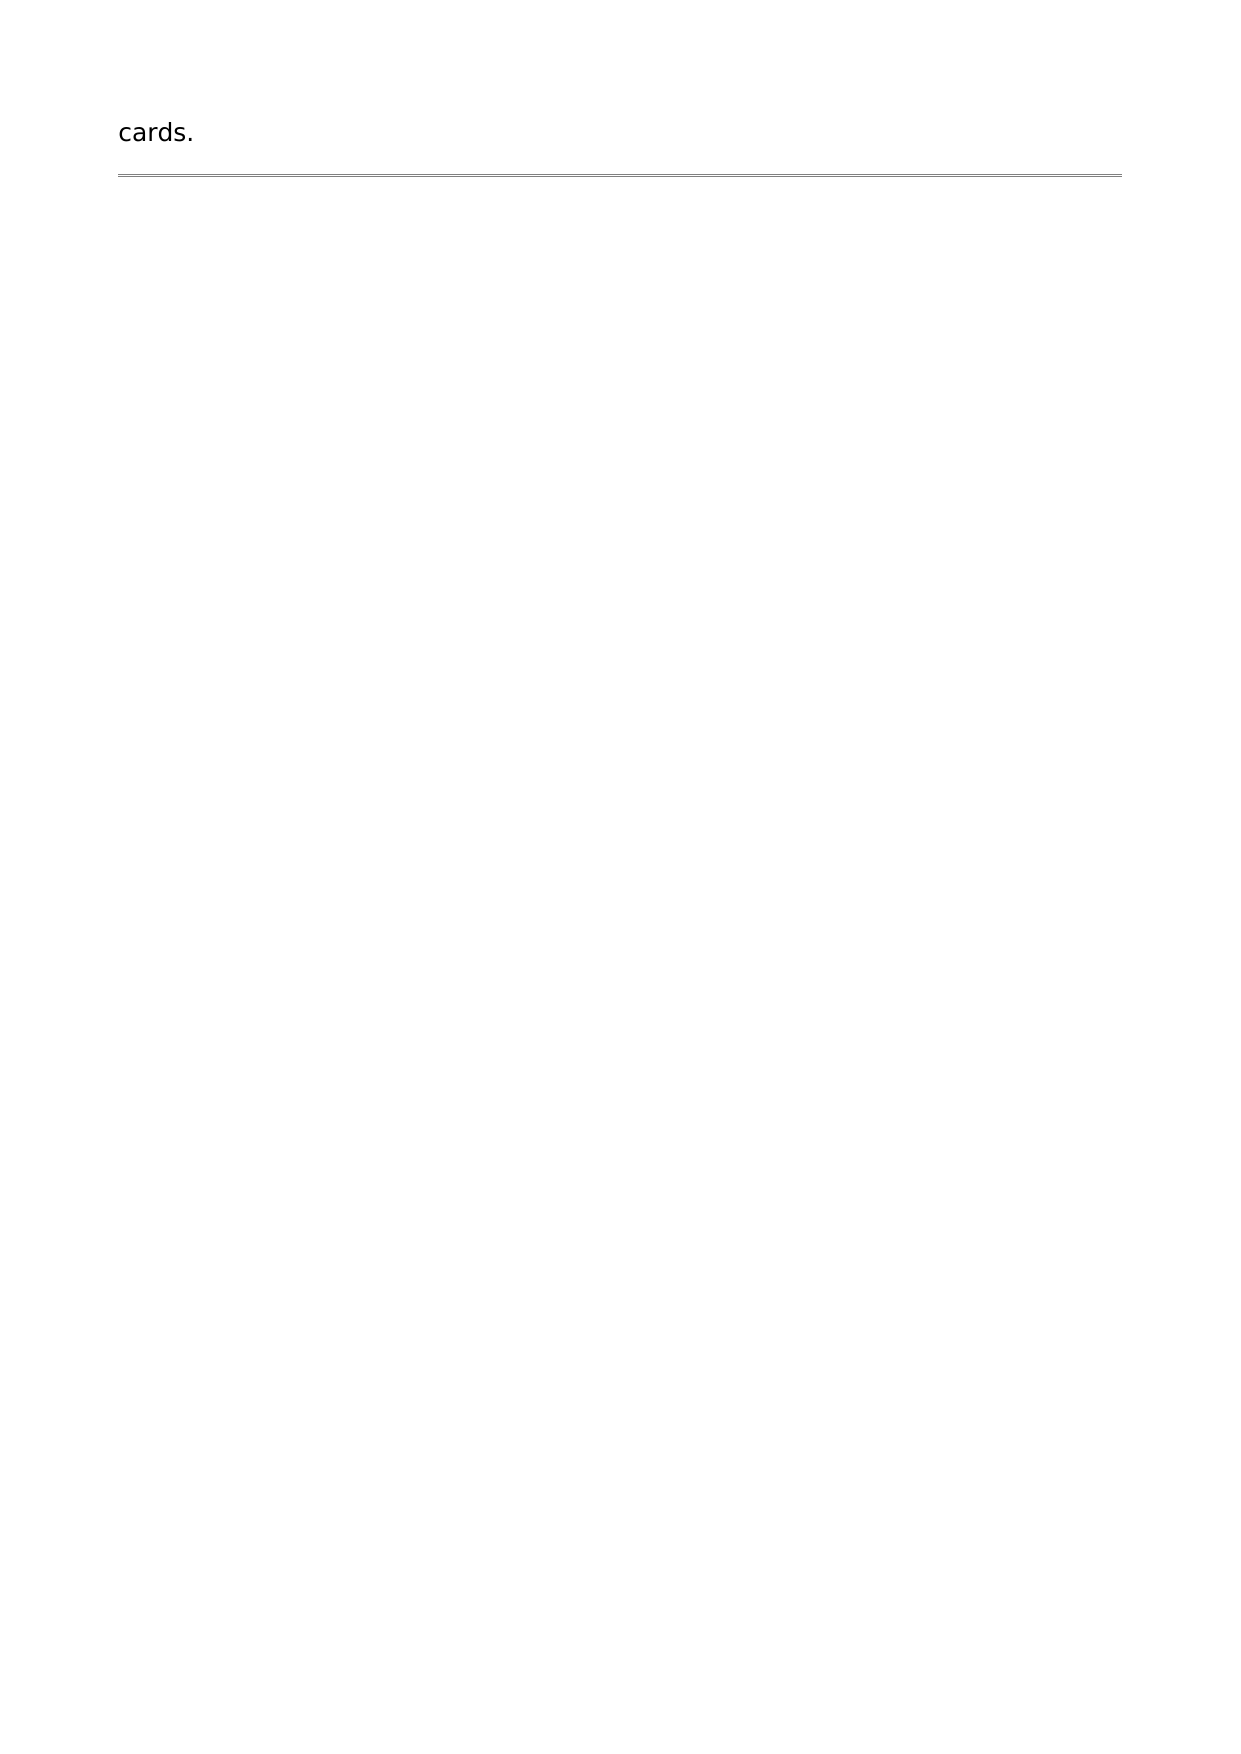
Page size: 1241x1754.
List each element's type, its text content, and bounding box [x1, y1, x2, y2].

text cards. ﻿ [118, 118, 1122, 147]
